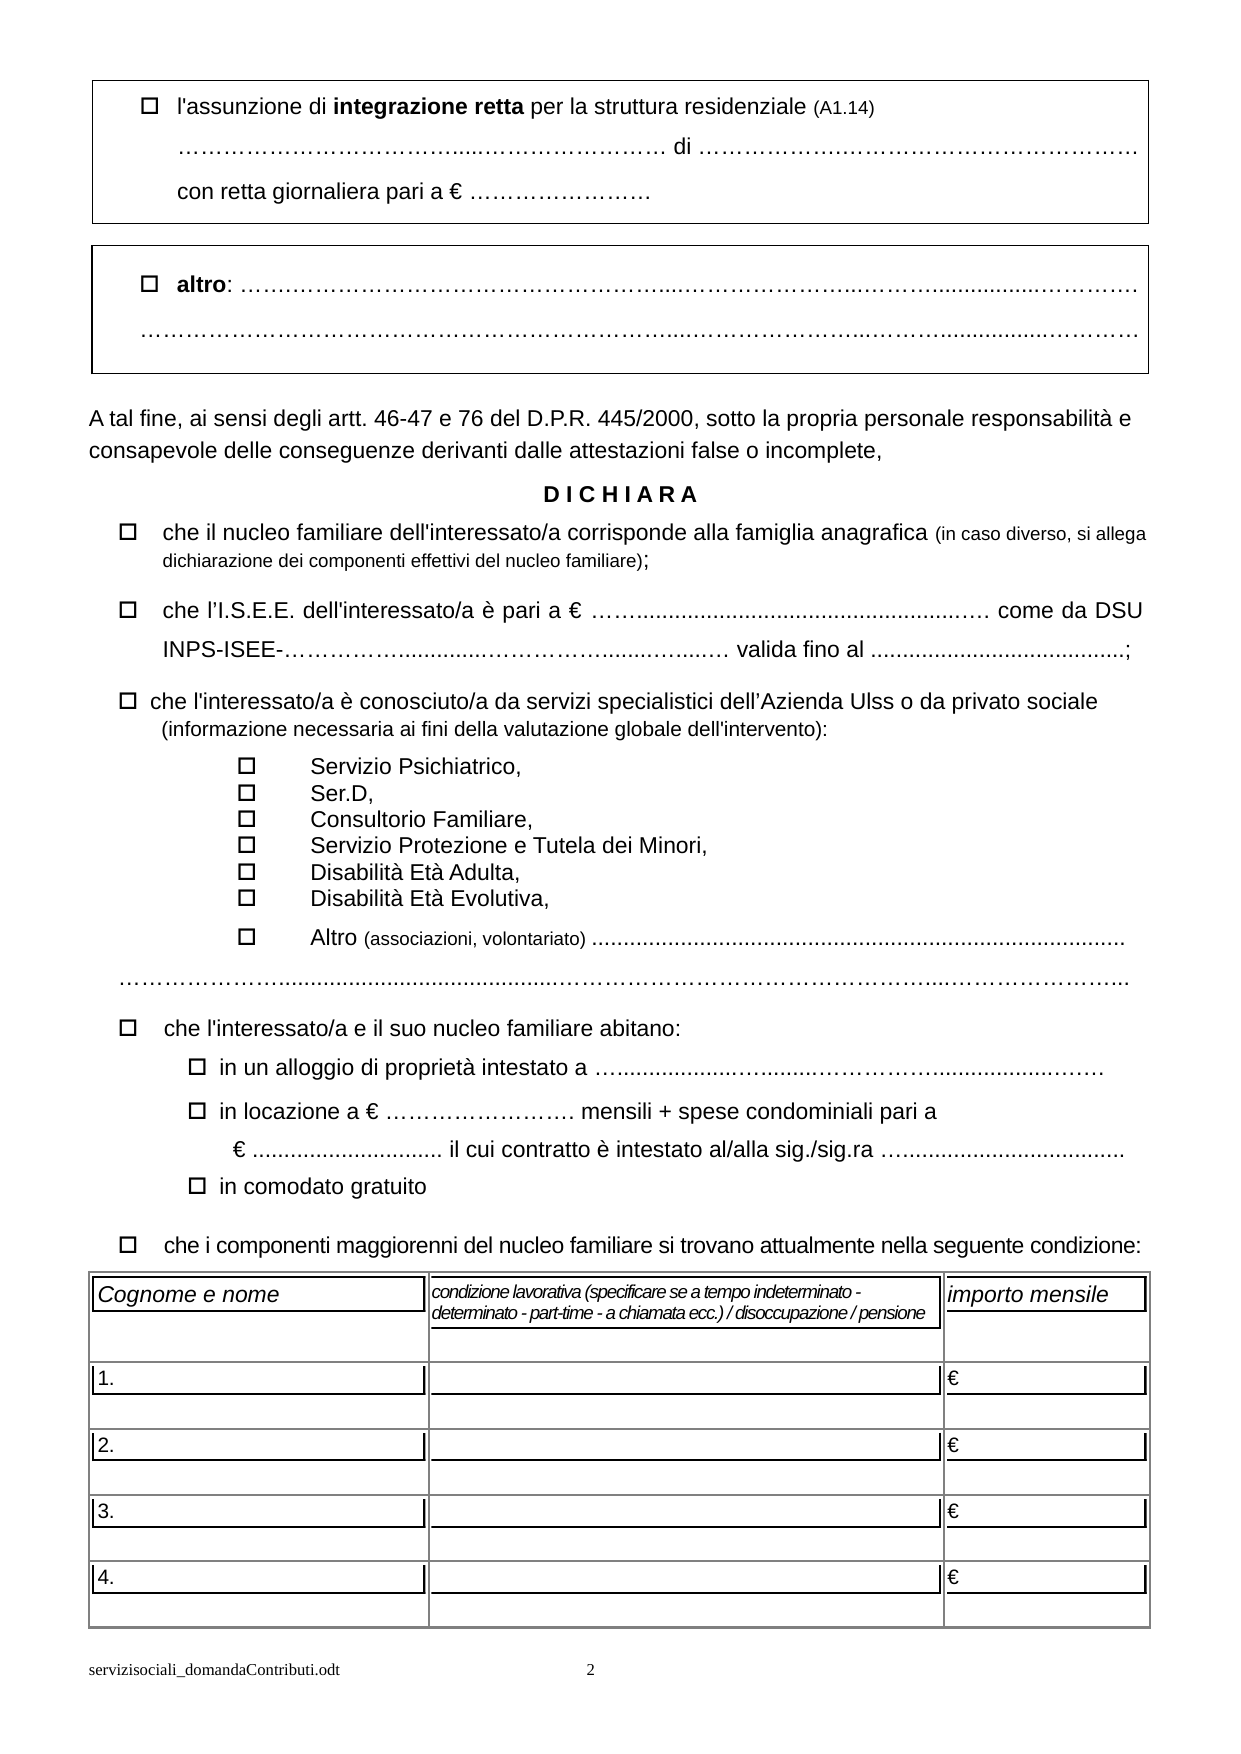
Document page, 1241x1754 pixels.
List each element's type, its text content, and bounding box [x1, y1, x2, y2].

text  Disabilità Età Adulta, [118, 859, 1152, 885]
table_header condizione lavorativa (specificare se a tempo indeterminato - determinato - part-time - a chiamata ecc.) / disoccupazione / pensione [430, 1273, 943, 1361]
table_cell 1. [90, 1363, 428, 1427]
table_cell [430, 1430, 943, 1494]
text …………………............................................…………………………………………....…………………... [118, 963, 1152, 990]
text  che i componenti maggiorenni del nucleo familiare si trovano attualmente nella seguente condizione: [118, 1232, 1152, 1258]
text  Servizio Protezione e Tutela dei Minori, [118, 832, 1152, 859]
text  Disabilità Età Evolutiva, [118, 885, 1152, 911]
table_cell [430, 1363, 943, 1427]
text  che l'interessato/a è conosciuto/a da servizi specialistici dell’Azienda Ulss o da privato sociale (informazione necessaria ai fini della valutazione globale dell'intervento): [118, 688, 1152, 741]
text ……………………………………………………………....…………………...……….................………… [139, 316, 1145, 342]
text  Altro (associazioni, volontariato) .................................................................................... [118, 924, 1152, 950]
text € .............................. il cui contratto è intestato al/alla sig./sig.ra …................................... [187, 1136, 1152, 1162]
table_header importo mensile [945, 1273, 1149, 1361]
text  in locazione a € ……………………. mensili + spese condominiali pari a [187, 1098, 1152, 1124]
text  Ser.D, [118, 780, 1152, 806]
table_cell 4. [90, 1562, 428, 1626]
text A tal fine, ai sensi degli artt. 46-47 e 76 del D.P.R. 445/2000, sotto la propria personale responsabilità e consapevole delle conseguenze derivanti dalle attestazioni false o incomplete, [89, 405, 1152, 463]
text  che l’I.S.E.E. dell'interessato/a è pari a € ……...................................................…. come da DSU INPS-ISEE-……………..............……………........….....… valida fino al ........................................; [118, 597, 1152, 663]
text  in comodato gratuito [187, 1173, 1152, 1199]
text  in un alloggio di proprietà intestato a …...................….........……………...................….… [187, 1054, 1152, 1080]
text  Servizio Psichiatrico, [118, 753, 1152, 780]
table_cell 3. [90, 1496, 428, 1560]
text D I C H I A R A [89, 481, 1152, 507]
table_cell [430, 1562, 943, 1626]
text  che l'interessato/a e il suo nucleo familiare abitano: [118, 1015, 1152, 1042]
table_cell € [945, 1363, 1149, 1427]
text con retta giornaliera pari a € …………………… [139, 178, 1145, 204]
text  altro: …….…………………………………………....…………………...……….................…………. [139, 271, 1145, 297]
table_cell € [945, 1430, 1149, 1494]
table_header Cognome e nome [90, 1273, 428, 1361]
table_cell [430, 1496, 943, 1560]
text  Consultorio Familiare, [118, 806, 1152, 832]
text  che il nucleo familiare dell'interessato/a corrisponde alla famiglia anagrafica (in caso diverso, si allega dichiarazione dei componenti effettivi del nucleo familiare); [118, 519, 1152, 572]
text  l'assunzione di integrazione retta per la struttura residenziale (A1.14) ……………………………….....…………………… di ……………….………………………………… [139, 93, 1145, 159]
table_cell € [945, 1562, 1149, 1626]
table_cell 2. [90, 1430, 428, 1494]
table_cell € [945, 1496, 1149, 1560]
